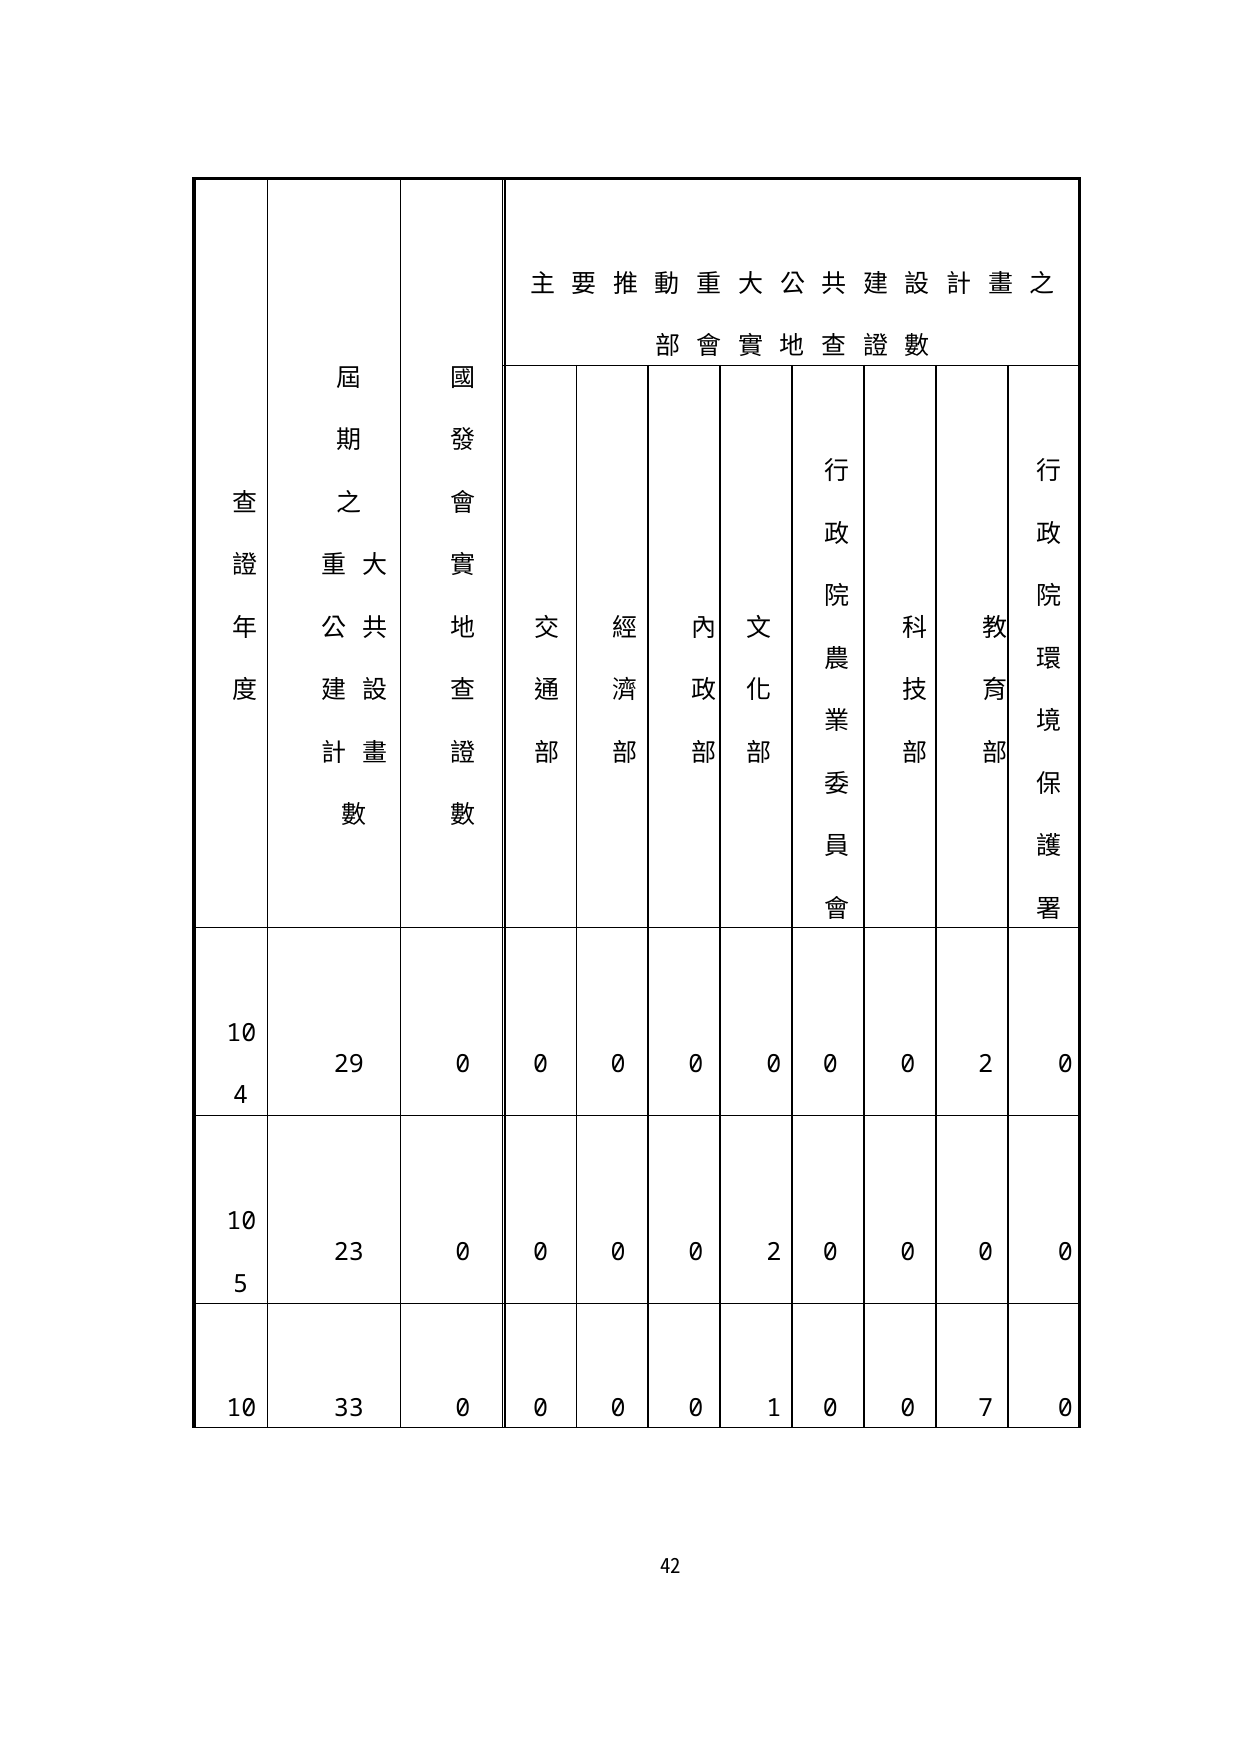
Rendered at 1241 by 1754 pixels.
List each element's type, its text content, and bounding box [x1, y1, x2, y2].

table_cell 104 [196, 928, 267, 1115]
table_cell 0 [865, 928, 935, 1115]
table_cell 0 [401, 1116, 502, 1303]
table_cell 0 [577, 1304, 647, 1427]
table_header 國發會 實地 查證數 [401, 180, 502, 927]
table_cell 0 [401, 928, 502, 1115]
table_cell 33 [268, 1304, 400, 1427]
table_cell 0 [721, 928, 791, 1115]
table_cell 105 [196, 1116, 267, 1303]
table_cell 文化部 [721, 366, 791, 927]
table_cell 行政院農業委員會 [793, 366, 863, 927]
table_cell 0 [506, 1304, 576, 1427]
table_cell 1 [721, 1304, 791, 1427]
table_cell 0 [937, 1116, 1007, 1303]
table_cell 0 [1009, 928, 1078, 1115]
table_cell 0 [865, 1304, 935, 1427]
table_cell 教育部 [937, 366, 1007, 927]
table_cell 0 [793, 928, 863, 1115]
table_cell 行政院環境保護署 [1009, 366, 1078, 927]
table_cell 0 [649, 928, 719, 1115]
table_header 查證年度 [196, 180, 267, 927]
table_header 屆期之 重大公共建設計畫數 [268, 180, 400, 927]
table_cell 經濟部 [577, 366, 647, 927]
table_cell 0 [577, 1116, 647, 1303]
table_cell 0 [506, 928, 576, 1115]
table_cell 0 [1009, 1116, 1078, 1303]
table_cell 0 [649, 1116, 719, 1303]
table_cell 2 [721, 1116, 791, 1303]
table_cell 10 [196, 1304, 267, 1427]
table_cell 23 [268, 1116, 400, 1303]
table_cell 科技部 [865, 366, 935, 927]
table_cell 0 [793, 1304, 863, 1427]
table_cell 交通部 [506, 366, 576, 927]
table_cell 0 [793, 1116, 863, 1303]
table_cell 29 [268, 928, 400, 1115]
table_cell 0 [506, 1116, 576, 1303]
table_cell 0 [865, 1116, 935, 1303]
table_cell 2 [937, 928, 1007, 1115]
table_cell 7 [937, 1304, 1007, 1427]
table_cell 內政部 [649, 366, 719, 927]
table_cell 0 [649, 1304, 719, 1427]
table_header 主要推動重大公共建設計畫之部會實地查證數 [506, 180, 1078, 365]
table_cell 0 [401, 1304, 502, 1427]
table_cell 0 [577, 928, 647, 1115]
table_cell 0 [1009, 1304, 1078, 1427]
